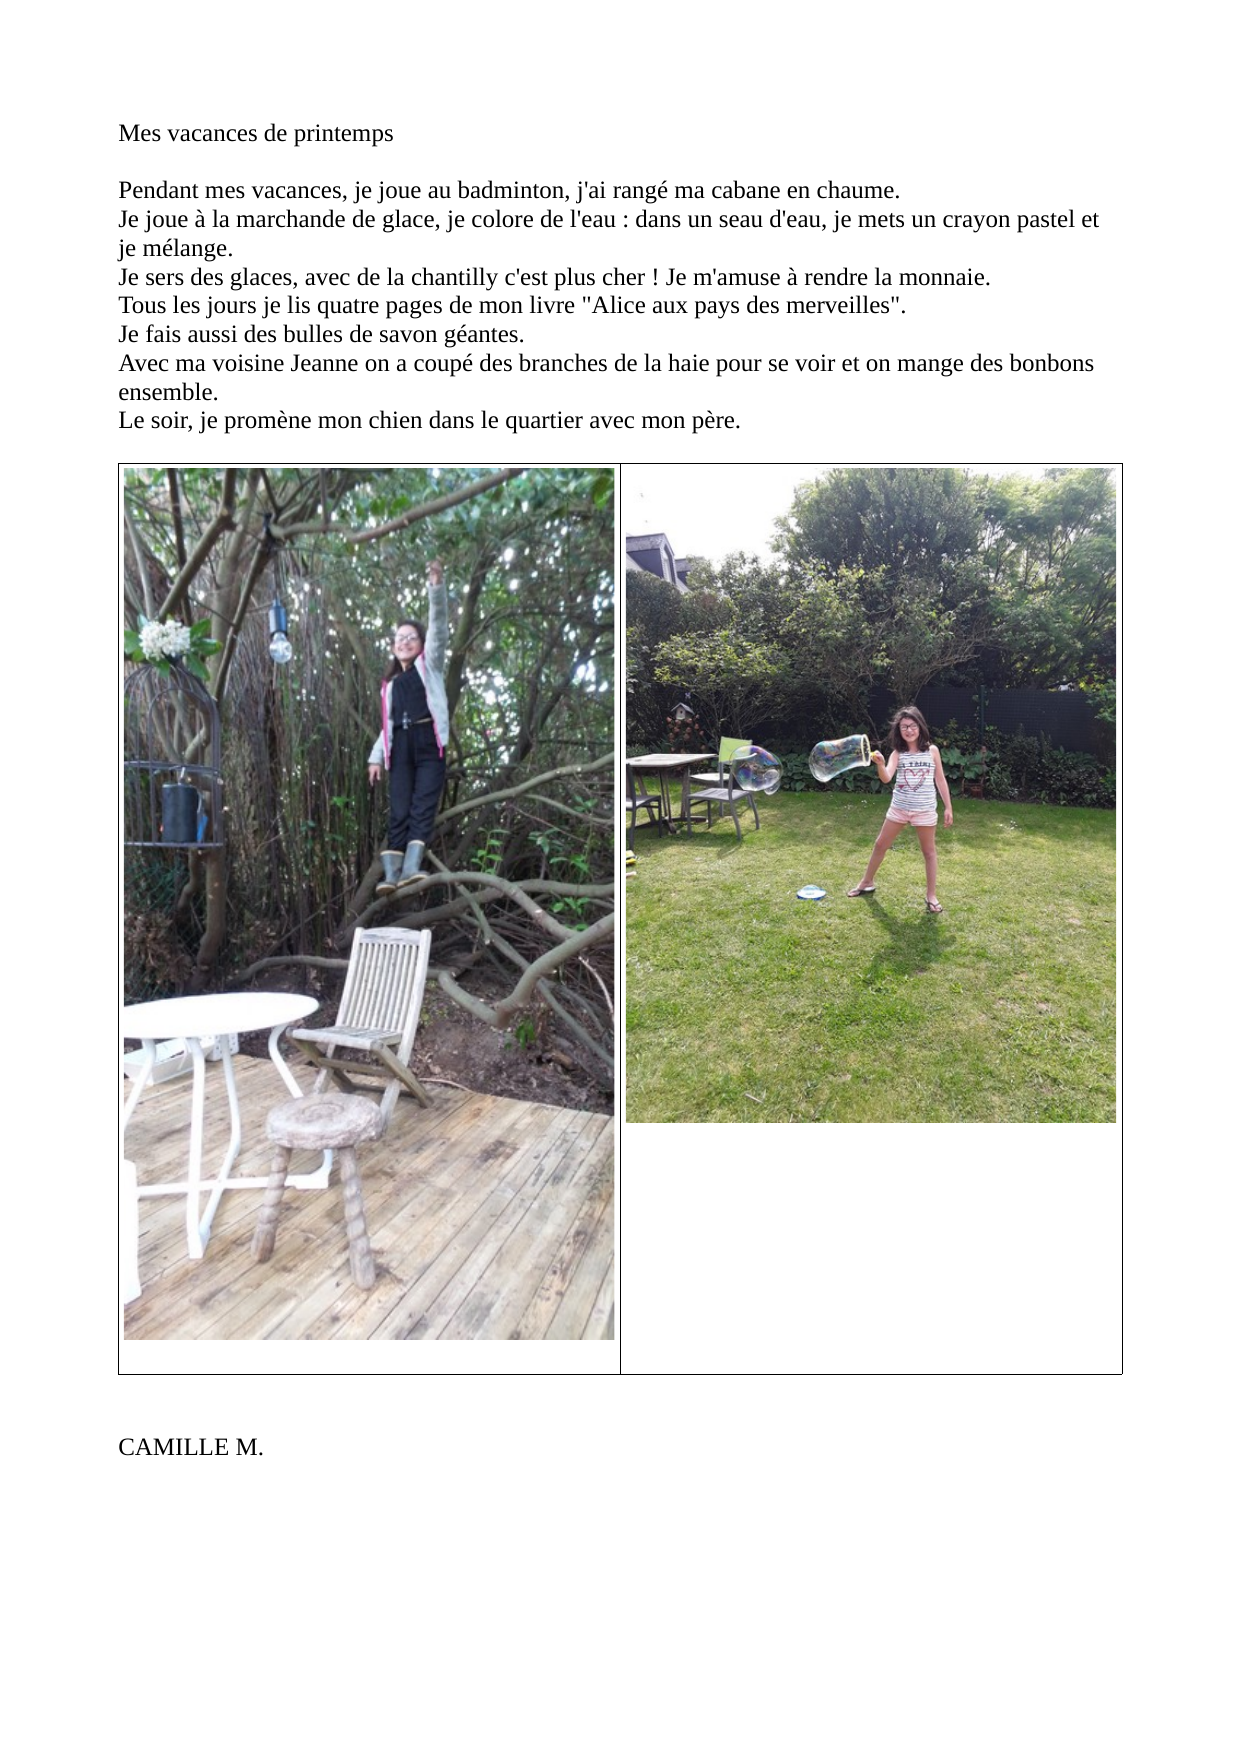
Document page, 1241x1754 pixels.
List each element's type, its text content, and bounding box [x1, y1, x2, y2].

text Tous les jours je lis quatre pages de mon livre "Alice aux pays des merveilles". [118, 291, 1122, 319]
text Je joue à la marchande de glace, je colore de l'eau : dans un seau d'eau, je mets un crayon pastel et je mélange. [118, 204, 1122, 262]
picture [625, 468, 1117, 1123]
text Je sers des glaces, avec de la chantilly c'est plus cher ! Je m'amuse à rendre la monnaie. [118, 262, 1122, 291]
picture [123, 468, 615, 1340]
text Je fais aussi des bulles de savon géantes. [118, 319, 1122, 348]
text Avec ma voisine Jeanne on a coupé des branches de la haie pour se voir et on mange des bonbons ensemble. [118, 348, 1122, 406]
table_header [621, 464, 1122, 1374]
text Mes vacances de printemps [118, 118, 1122, 147]
table_header [119, 464, 620, 1374]
text CAMILLE M. [118, 1432, 1122, 1461]
text Le soir, je promène mon chien dans le quartier avec mon père. [118, 406, 1122, 434]
text Pendant mes vacances, je joue au badminton, j'ai rangé ma cabane en chaume. [118, 176, 1122, 204]
